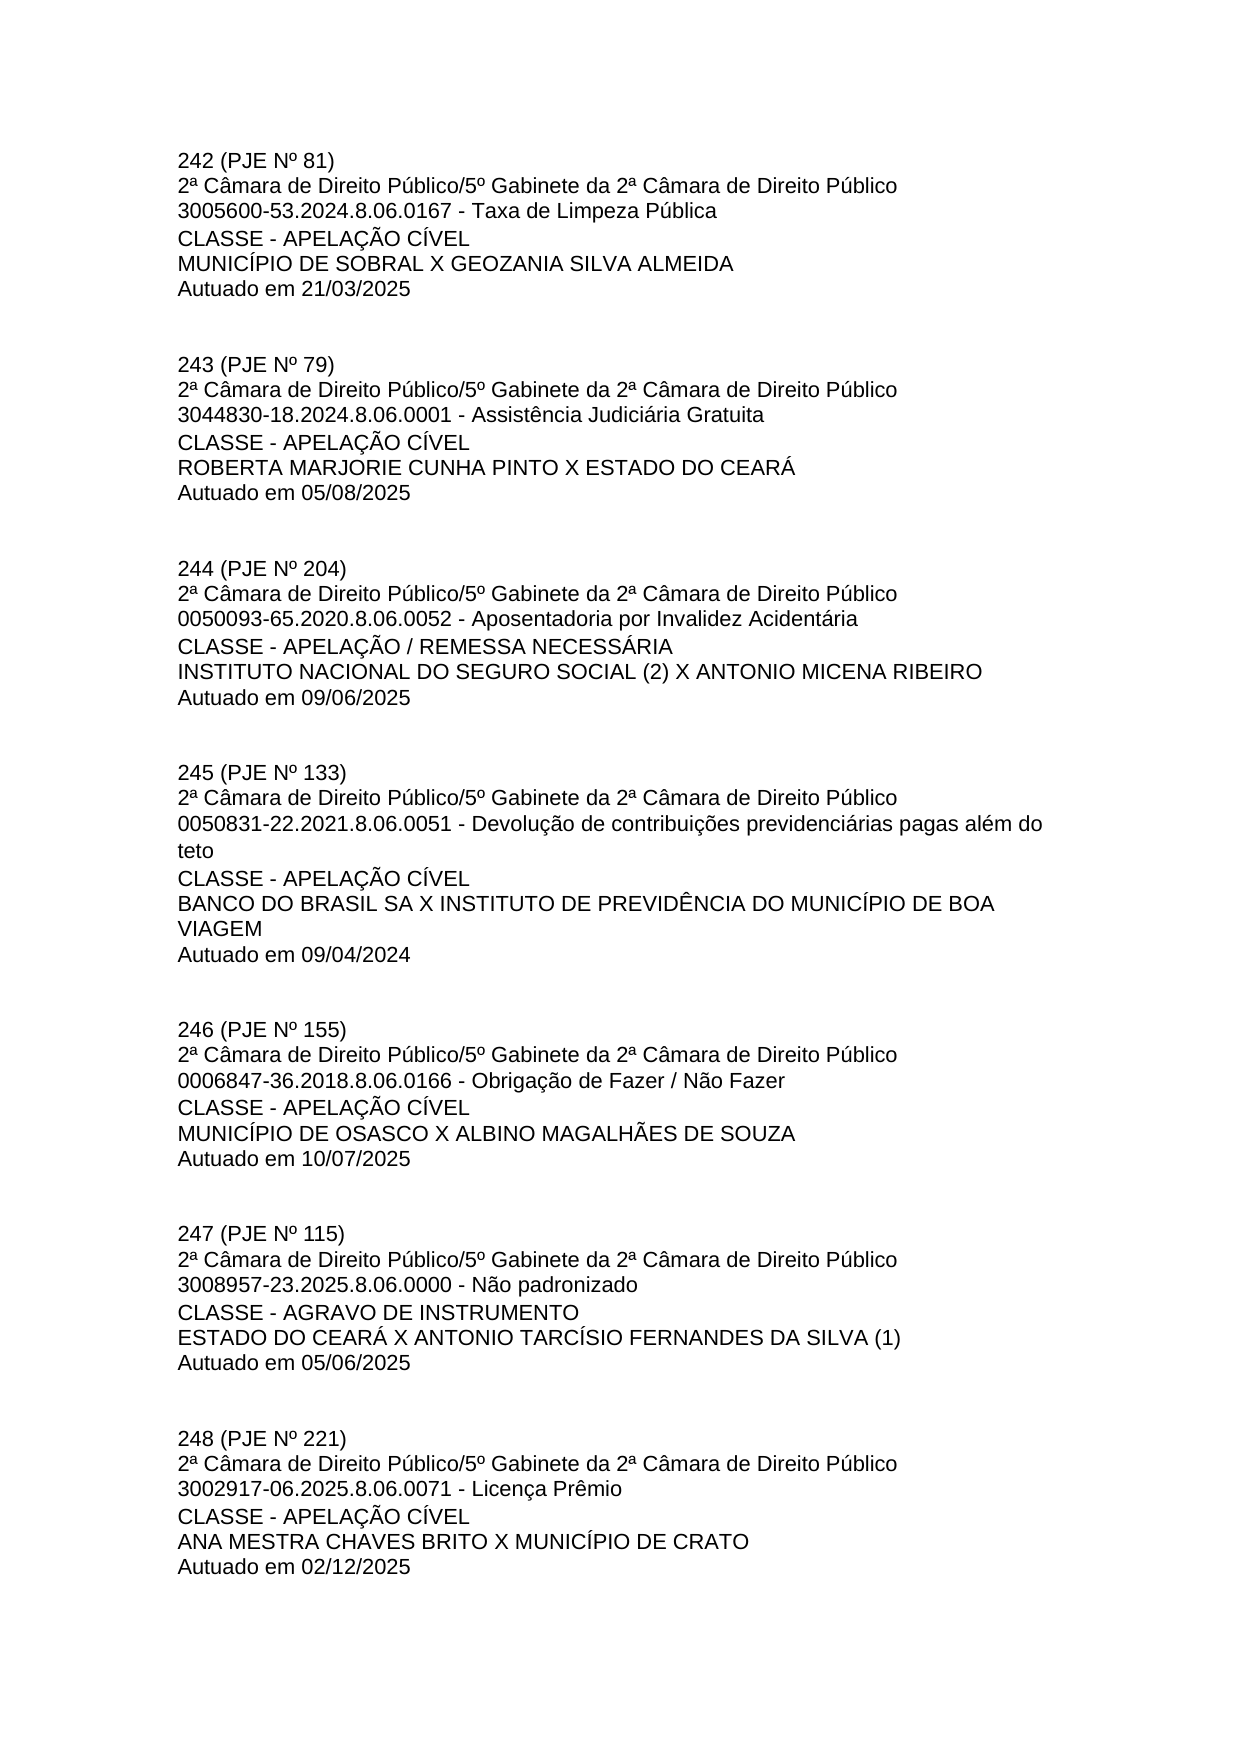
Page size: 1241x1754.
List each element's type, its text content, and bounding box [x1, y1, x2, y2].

text 2ª Câmara de Direito Público/5º Gabinete da 2ª Câmara de Direito Público [177, 377, 1063, 402]
text CLASSE - APELAÇÃO CÍVEL MUNICÍPIO DE SOBRAL X GEOZANIA SILVA ALMEIDA [177, 226, 1063, 276]
subtitle 3008957-23.2025.8.06.0000 - Não padronizado [177, 1272, 1063, 1297]
text 243 (PJE Nº 79) [177, 352, 1063, 377]
text 2ª Câmara de Direito Público/5º Gabinete da 2ª Câmara de Direito Público [177, 581, 1063, 606]
text CLASSE - APELAÇÃO CÍVEL MUNICÍPIO DE OSASCO X ALBINO MAGALHÃES DE SOUZA [177, 1095, 1063, 1146]
text 2ª Câmara de Direito Público/5º Gabinete da 2ª Câmara de Direito Público [177, 1451, 1063, 1476]
subtitle 0050831-22.2021.8.06.0051 - Devolução de contribuições previdenciárias pagas além do teto [177, 811, 1063, 863]
text CLASSE - APELAÇÃO CÍVEL BANCO DO BRASIL SA X INSTITUTO DE PREVIDÊNCIA DO MUNICÍPIO DE BOA VIAGEM [177, 866, 1063, 942]
text 248 (PJE Nº 221) [177, 1426, 1063, 1451]
text 2ª Câmara de Direito Público/5º Gabinete da 2ª Câmara de Direito Público [177, 1247, 1063, 1272]
text Autuado em 02/12/2025 [177, 1554, 1063, 1579]
text Autuado em 09/06/2025 [177, 684, 1063, 710]
subtitle 3044830-18.2024.8.06.0001 - Assistência Judiciária Gratuita [177, 402, 1063, 427]
text 2ª Câmara de Direito Público/5º Gabinete da 2ª Câmara de Direito Público [177, 1042, 1063, 1068]
text CLASSE - APELAÇÃO CÍVEL ANA MESTRA CHAVES BRITO X MUNICÍPIO DE CRATO [177, 1504, 1063, 1554]
text 2ª Câmara de Direito Público/5º Gabinete da 2ª Câmara de Direito Público [177, 785, 1063, 811]
text Autuado em 09/04/2024 [177, 942, 1063, 967]
text Autuado em 10/07/2025 [177, 1146, 1063, 1171]
subtitle 3005600-53.2024.8.06.0167 - Taxa de Limpeza Pública [177, 198, 1063, 223]
text 2ª Câmara de Direito Público/5º Gabinete da 2ª Câmara de Direito Público [177, 173, 1063, 198]
text 244 (PJE Nº 204) [177, 556, 1063, 581]
subtitle 3002917-06.2025.8.06.0071 - Licença Prêmio [177, 1476, 1063, 1501]
subtitle 0050093-65.2020.8.06.0052 - Aposentadoria por Invalidez Acidentária [177, 606, 1063, 632]
text 245 (PJE Nº 133) [177, 760, 1063, 785]
text Autuado em 21/03/2025 [177, 276, 1063, 301]
text Autuado em 05/06/2025 [177, 1350, 1063, 1375]
text 246 (PJE Nº 155) [177, 1017, 1063, 1042]
text CLASSE - APELAÇÃO / REMESSA NECESSÁRIA INSTITUTO NACIONAL DO SEGURO SOCIAL (2) X ANTONIO MICENA RIBEIRO [177, 634, 1063, 684]
subtitle 0006847-36.2018.8.06.0166 - Obrigação de Fazer / Não Fazer [177, 1068, 1063, 1093]
text 242 (PJE Nº 81) [177, 148, 1063, 173]
text CLASSE - AGRAVO DE INSTRUMENTO ESTADO DO CEARÁ X ANTONIO TARCÍSIO FERNANDES DA SILVA (1) [177, 1299, 1063, 1350]
text CLASSE - APELAÇÃO CÍVEL ROBERTA MARJORIE CUNHA PINTO X ESTADO DO CEARÁ [177, 430, 1063, 480]
text Autuado em 05/08/2025 [177, 480, 1063, 506]
text 247 (PJE Nº 115) [177, 1221, 1063, 1247]
